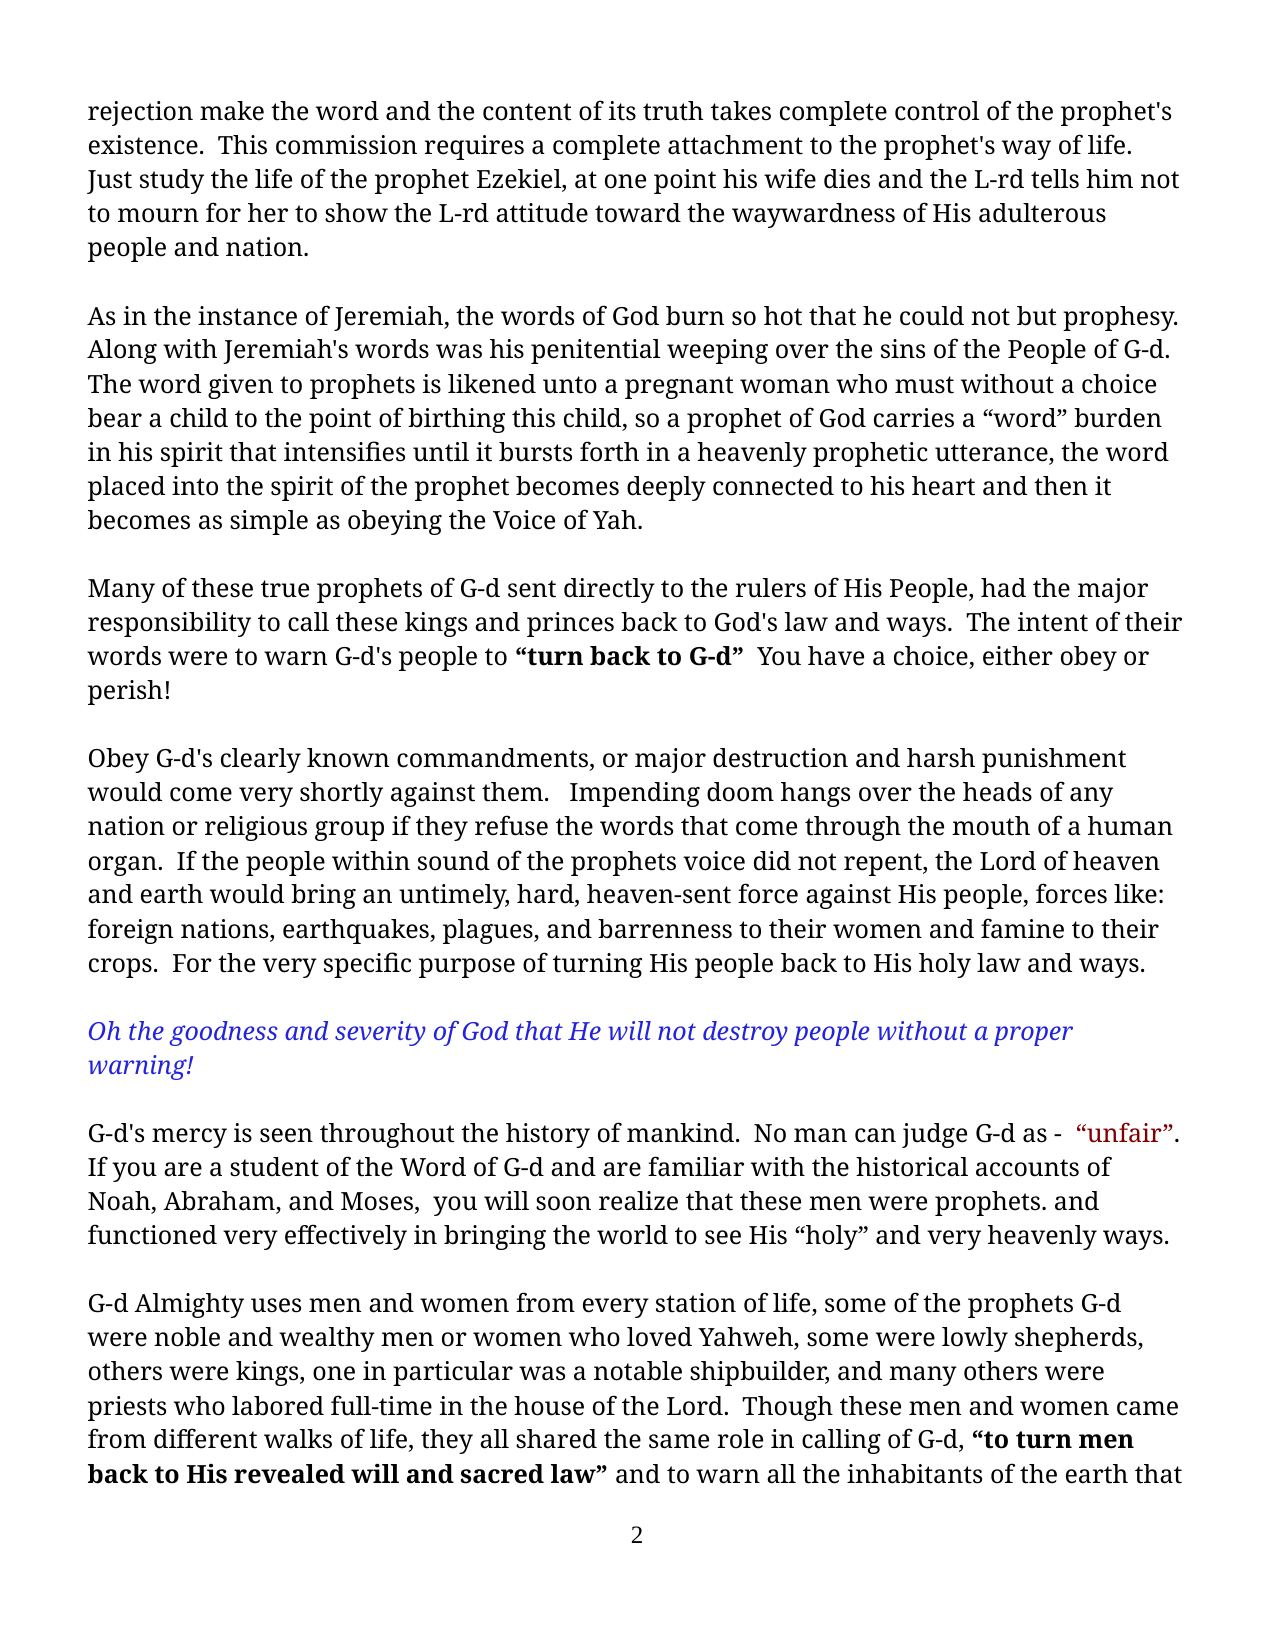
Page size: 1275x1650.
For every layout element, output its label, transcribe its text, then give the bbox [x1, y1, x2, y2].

text G-d's mercy is seen throughout the history of mankind. No man can judge G-d as - “unfair”. If you are a student of the Word of G-d and are familiar with the historical accounts of Noah, Abraham, and Moses, you will soon realize that these men were prophets. and functioned very effectively in bringing the world to see His “holy” and very heavenly ways. [87, 1116, 1186, 1252]
text G-d Almighty uses men and women from every station of life, some of the prophets G-d were noble and wealthy men or women who loved Yahweh, some were lowly shepherds, others were kings, one in particular was a notable shipbuilder, and many others were priests who labored full-time in the house of the Lord. Though these men and women came from different walks of life, they all shared the same role in calling of G-d, “to turn men back to His revealed will and sacred law” and to warn all the inhabitants of the earth that [87, 1286, 1186, 1490]
text Oh the goodness and severity of God that He will not destroy people without a proper warning! [87, 1013, 1186, 1082]
text rejection make the word and the content of its truth takes complete control of the prophet's existence. This commission requires a complete attachment to the prophet's way of life. Just study the life of the prophet Ezekiel, at one point his wife dies and the L-rd tells him not to mourn for her to show the L-rd attitude toward the waywardness of His adulterous people and nation. [87, 94, 1186, 264]
text As in the instance of Jeremiah, the words of God burn so hot that he could not but prophesy. Along with Jeremiah's words was his penitential weeping over the sins of the People of G-d. The word given to prophets is likened unto a pregnant woman who must without a choice bear a child to the point of birthing this child, so a prophet of God carries a “word” burden in his spirit that intensifies until it bursts forth in a heavenly prophetic utterance, the word placed into the spirit of the prophet becomes deeply connected to his heart and then it becomes as simple as obeying the Voice of Yah. [87, 298, 1186, 537]
text Many of these true prophets of G-d sent directly to the rulers of His People, had the major responsibility to call these kings and princes back to God's law and ways. The intent of their words were to warn G-d's people to “turn back to G-d” You have a choice, either obey or perish! [87, 571, 1186, 707]
text Obey G-d's clearly known commandments, or major destruction and harsh punishment would come very shortly against them. Impending doom hangs over the heads of any nation or religious group if they refuse the words that come through the mouth of a human organ. If the people within sound of the prophets voice did not repent, the Lord of heaven and earth would bring an untimely, hard, heaven-sent force against His people, forces like: foreign nations, earthquakes, plagues, and barrenness to their women and famine to their crops. For the very specific purpose of turning His people back to His holy law and ways. [87, 741, 1186, 979]
